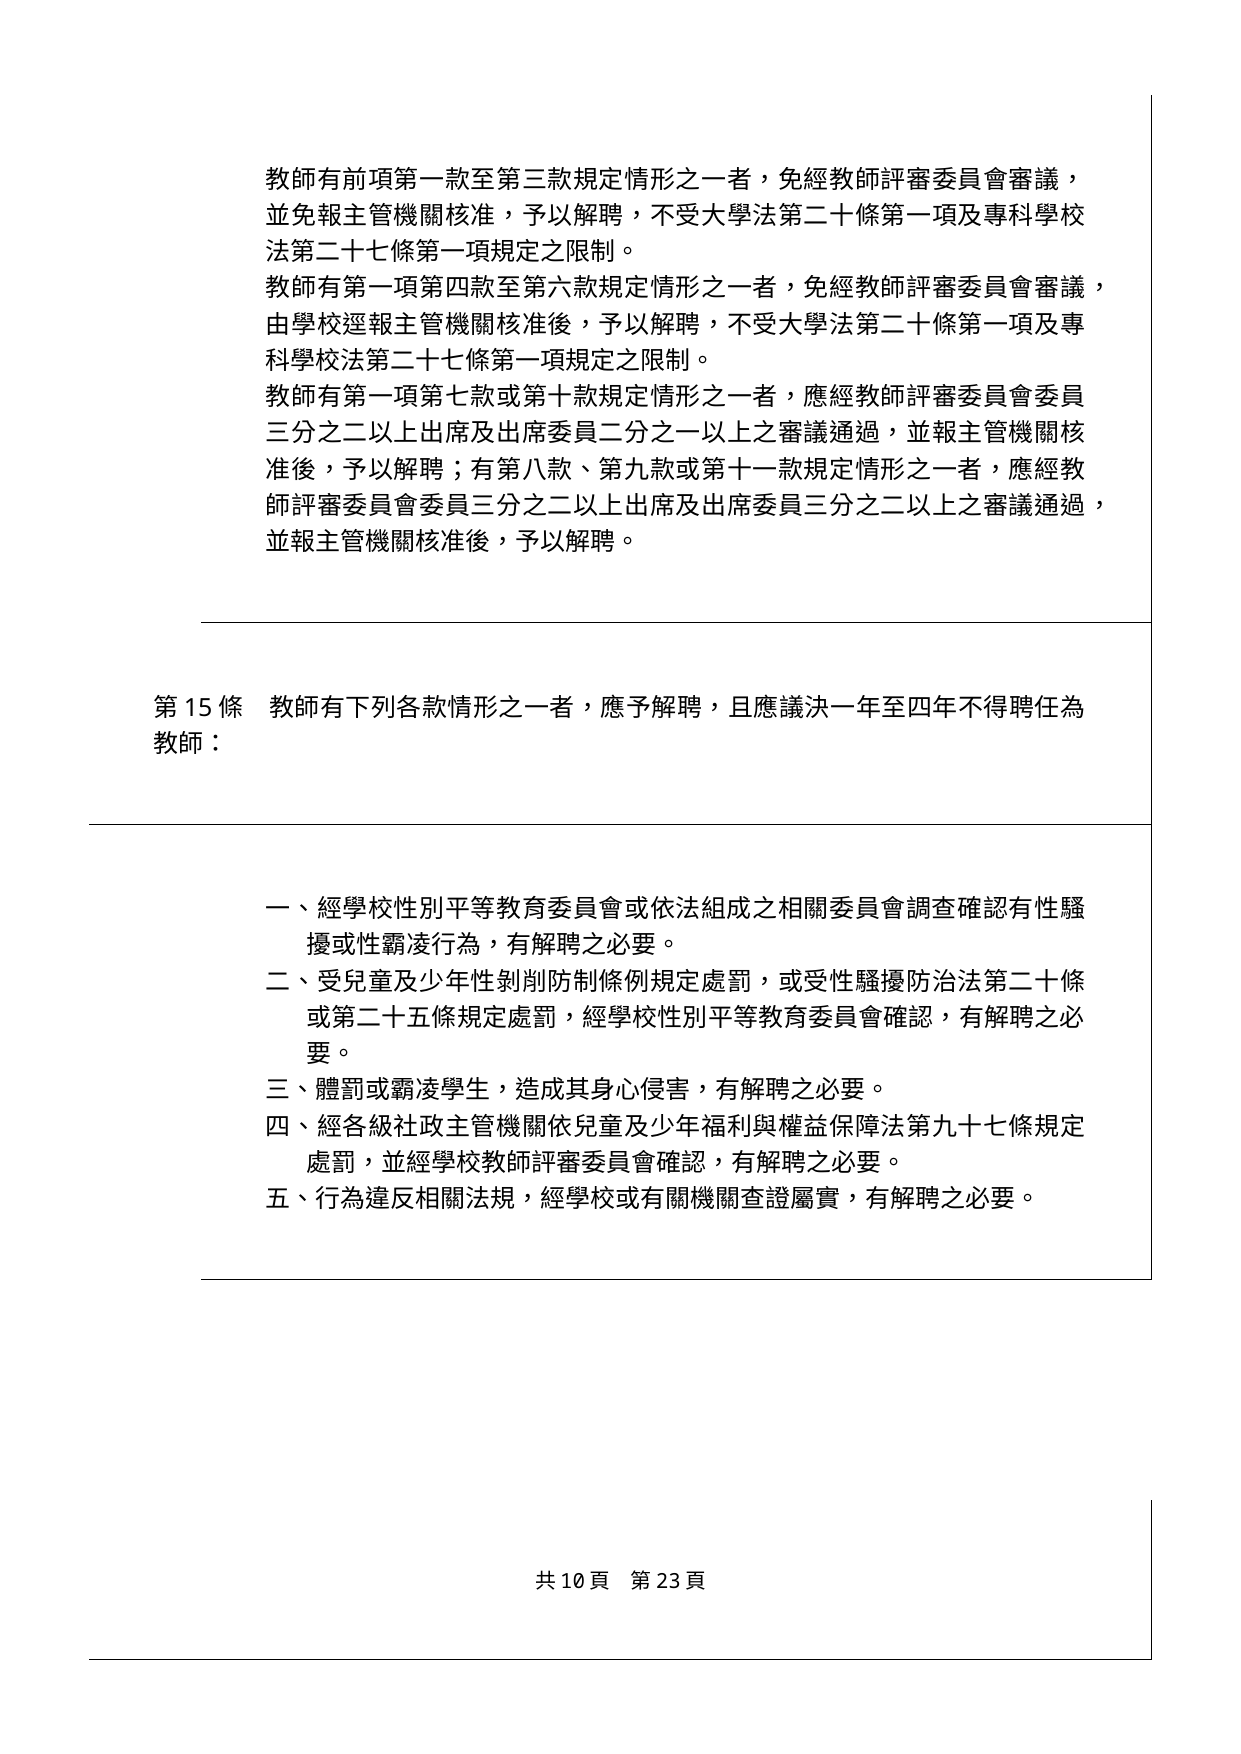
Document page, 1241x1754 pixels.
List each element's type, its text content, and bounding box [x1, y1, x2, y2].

text 四、經各級社政主管機關依兒童及少年福利與權益保障法第九十七條規定處罰，並經學校教師評審委員會確認，有解聘之必要。 [201, 1106, 1151, 1179]
text 第15條 教師有下列各款情形之一者，應予解聘，且應議決一年至四年不得聘任為教師： [89, 622, 1152, 824]
text 五、行為違反相關法規，經學校或有關機關查證屬實，有解聘之必要。 [201, 1179, 1151, 1279]
text 二、受兒童及少年性剝削防制條例規定處罰，或受性騷擾防治法第二十條或第二十五條規定處罰，經學校性別平等教育委員會確認，有解聘之必要。 [201, 961, 1151, 1070]
text 教師有第一項第七款或第十款規定情形之一者，應經教師評審委員會委員三分之二以上出席及出席委員二分之一以上之審議通過，並報主管機關核准後，予以解聘；有第八款、第九款或第十一款規定情形之一者，應經教師評審委員會委員三分之二以上出席及出席委員三分之二以上之審議通過，並報主管機關核准後，予以解聘。 [201, 377, 1151, 622]
text 教師有前項第一款至第三款規定情形之一者，免經教師評審委員會審議，並免報主管機關核准，予以解聘，不受大學法第二十條第一項及專科學校法第二十七條第一項規定之限制。 [201, 94, 1152, 268]
text 一、經學校性別平等教育委員會或依法組成之相關委員會調查確認有性騷擾或性霸凌行為，有解聘之必要。 [201, 824, 1151, 961]
text 三、體罰或霸凌學生，造成其身心侵害，有解聘之必要。 [201, 1070, 1151, 1106]
text 教師有第一項第四款至第六款規定情形之一者，免經教師評審委員會審議，由學校逕報主管機關核准後，予以解聘，不受大學法第二十條第一項及專科學校法第二十七條第一項規定之限制。 [201, 268, 1151, 377]
